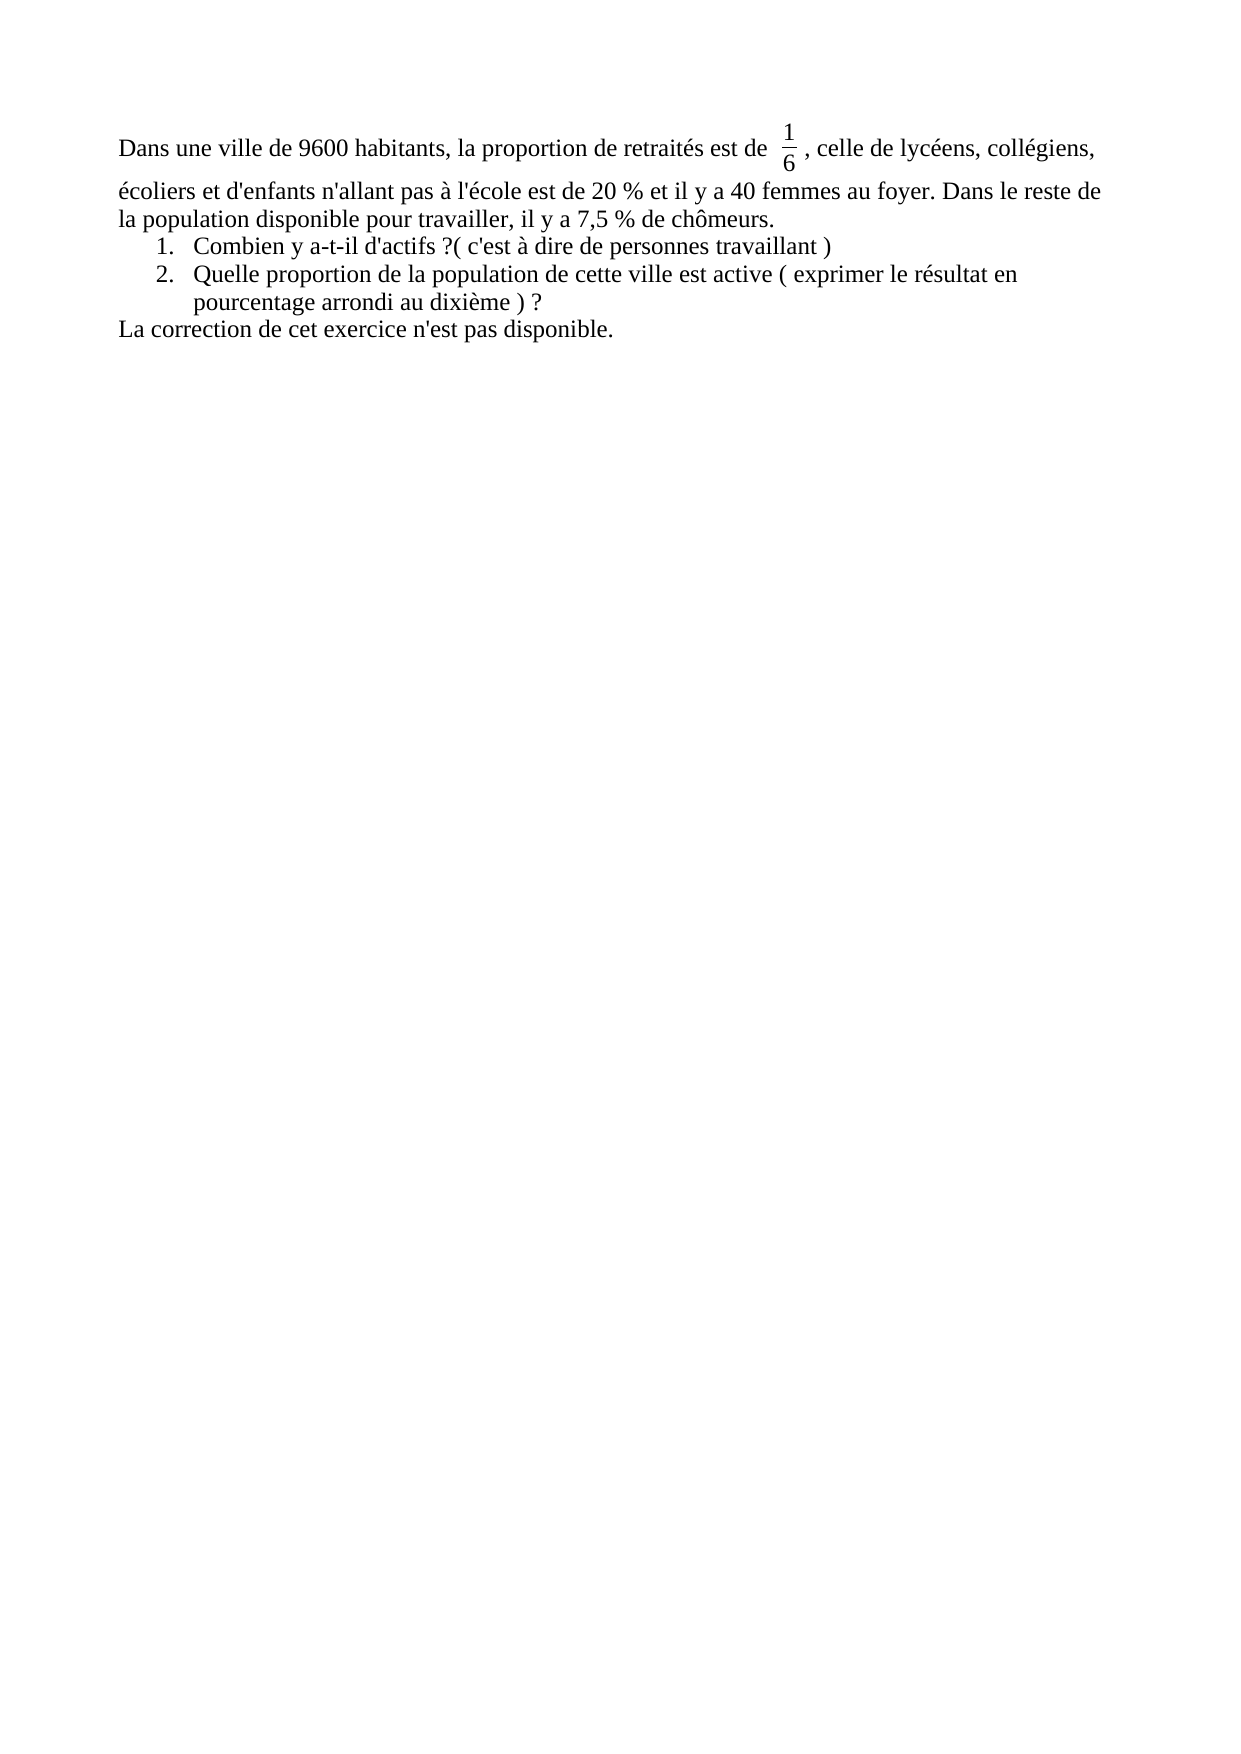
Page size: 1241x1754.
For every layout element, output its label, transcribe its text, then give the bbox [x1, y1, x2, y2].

list Quelle proportion de la population de cette ville est active ( exprimer le résultat en pourcentage arrondi au dixième ) ? [156, 260, 1122, 316]
text La correction de cet exercice n'est pas disponible. [118, 316, 1122, 343]
list Combien y a-t-il d'actifs ?( c'est à dire de personnes travaillant ) [156, 232, 1122, 260]
text Dans une ville de 9600 habitants, la proportion de retraités est de , celle de lycéens, collégiens, écoliers et d'enfants n'allant pas à l'école est de 20 % et il y a 40 femmes au foyer. Dans le reste de la population disponible pour travailler, il y a 7,5 % de chômeurs. [118, 118, 1122, 232]
